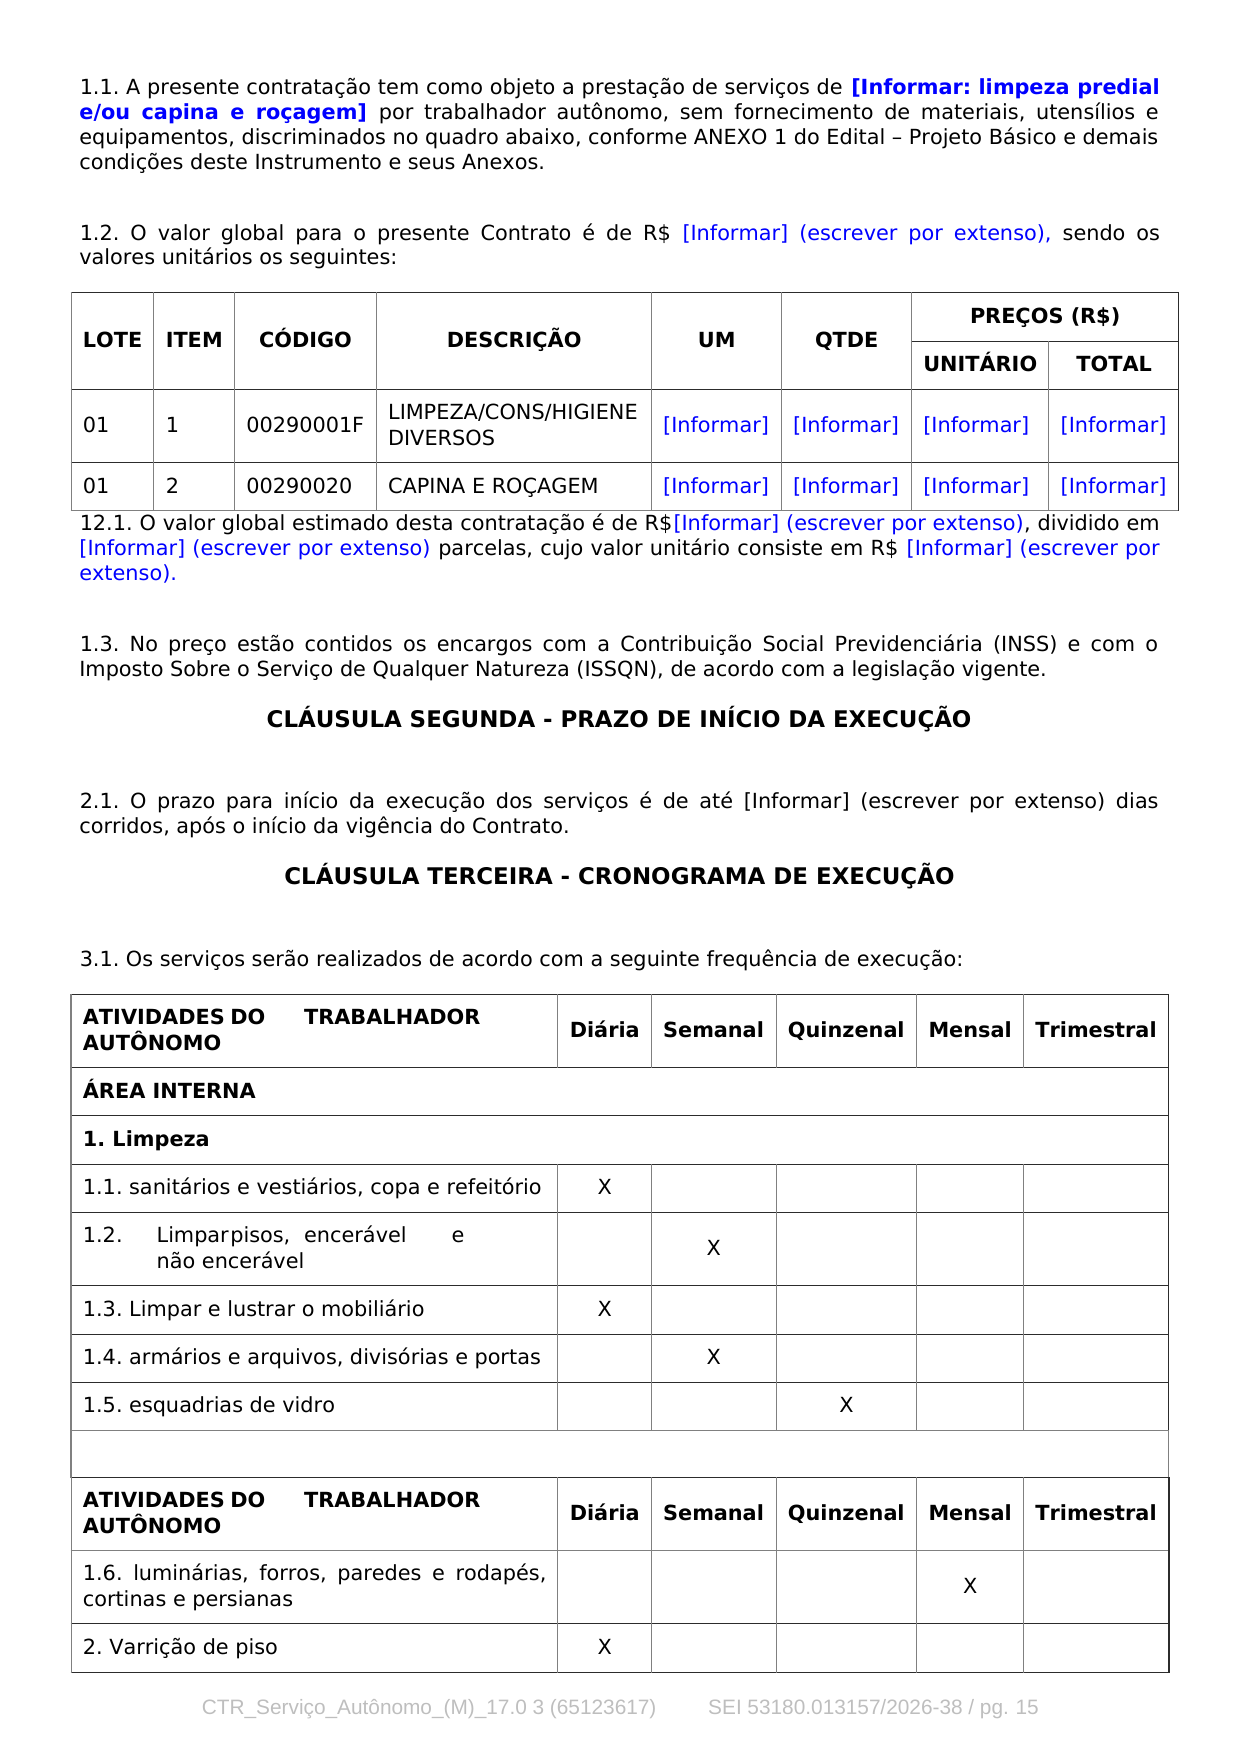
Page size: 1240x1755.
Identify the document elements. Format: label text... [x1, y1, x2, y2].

table_cell Quinzenal [777, 1478, 916, 1550]
table_header PREÇOS (R$) [912, 293, 1178, 341]
table_header UM [652, 293, 781, 389]
table_header Quinzenal [777, 995, 916, 1067]
table_cell 00290020 [235, 463, 376, 510]
table_cell [651, 1068, 776, 1115]
table_cell [Informar] [652, 463, 781, 510]
table_header DESCRIÇÃO [377, 293, 651, 389]
table_cell [1024, 1624, 1168, 1672]
table_cell LIMPEZA/CONS/HIGIENE DIVERSOS [377, 390, 651, 462]
table_cell [Informar] [782, 390, 911, 462]
text 1.2. O valor global para o presente Contrato é de R$ [Informar] (escrever por extenso), sendo os valores unitários os seguintes: [79, 221, 1160, 270]
table_cell 2. Varrição de piso [72, 1624, 557, 1672]
table_header Semanal [652, 995, 776, 1067]
table_cell [777, 1213, 916, 1285]
table_cell UNITÁRIO [912, 342, 1048, 389]
table_cell [917, 1335, 1023, 1382]
table_cell Trimestral [1024, 1478, 1168, 1550]
table_cell 1.6. luminárias, forros, paredes e rodapés, cortinas e persianas [72, 1551, 557, 1623]
table_header Trimestral [1024, 995, 1168, 1067]
table_cell Diária [558, 1478, 651, 1550]
table_cell Mensal [917, 1478, 1023, 1550]
text 3.1. Os serviços serão realizados de acordo com a seguinte frequência de execução: [79, 947, 1160, 971]
table_cell 01 [72, 390, 153, 462]
table_cell [558, 1116, 651, 1164]
table_cell [1024, 1551, 1168, 1623]
table_cell 00290001F [235, 390, 376, 462]
table_cell [Informar] [1049, 390, 1178, 462]
table_cell [776, 1068, 917, 1115]
table_cell [558, 1213, 651, 1285]
text 12.1. O valor global estimado desta contratação é de R$[Informar] (escrever por extenso), dividido em [Informar] (escrever por extenso) parcelas, cujo valor unitário consiste em R$ [Informar] (escrever por extenso). [79, 511, 1160, 586]
subtitle CLÁUSULA SEGUNDA - PRAZO DE INÍCIO DA EXECUÇÃO [74, 706, 1164, 732]
table_cell [Informar] [782, 463, 911, 510]
table_cell [72, 1431, 1168, 1477]
table_cell [917, 1624, 1023, 1672]
table_cell 1.1. sanitários e vestiários, copa e refeitório [72, 1165, 557, 1212]
table_cell [777, 1624, 916, 1672]
text 1.3. No preço estão contidos os encargos com a Contribuição Social Previdenciária (INSS) e com o Imposto Sobre o Serviço de Qualquer Natureza (ISSQN), de acordo com a legislação vigente. [79, 632, 1160, 681]
table_cell [917, 1116, 1024, 1164]
table_cell 1.3. Limpar e lustrar o mobiliário [72, 1286, 557, 1333]
table_header ATIVIDADES DO TRABALHADOR AUTÔNOMO [72, 995, 557, 1067]
text 1.1. A presente contratação tem como objeto a prestação de serviços de [Informar: limpeza predial e/ou capina e roçagem] por trabalhador autônomo, sem fornecimento de materiais, utensílios e equipamentos, discriminados no quadro abaixo, conforme ANEXO 1 do Edital – Projeto Básico e demais condições deste Instrumento e seus Anexos. [79, 75, 1160, 174]
table_cell [776, 1116, 917, 1164]
table_cell [777, 1165, 916, 1212]
table_header Mensal [917, 995, 1023, 1067]
table_cell [1024, 1286, 1168, 1333]
table_header CÓDIGO [235, 293, 376, 389]
table_cell Semanal [652, 1478, 776, 1550]
table_cell 1.5. esquadrias de vidro [72, 1383, 557, 1429]
table_cell [652, 1624, 776, 1672]
table_cell ÁREA INTERNA [72, 1068, 558, 1115]
table_cell 1. Limpeza [72, 1116, 558, 1164]
table_cell X [558, 1165, 651, 1212]
table_cell [917, 1068, 1024, 1115]
table_cell [1024, 1116, 1168, 1164]
table_cell [1024, 1213, 1168, 1285]
table_cell [917, 1165, 1023, 1212]
table_header LOTE [72, 293, 153, 389]
table_cell X [652, 1213, 776, 1285]
table_cell [651, 1116, 776, 1164]
table_cell X [777, 1383, 916, 1429]
table_cell [652, 1551, 776, 1623]
table_cell X [652, 1335, 776, 1382]
table_cell [558, 1383, 651, 1429]
table_cell [777, 1286, 916, 1333]
table_cell [Informar] [912, 463, 1048, 510]
table_cell [Informar] [912, 390, 1048, 462]
table_cell [558, 1068, 651, 1115]
table_cell [777, 1335, 916, 1382]
table_cell 1.4. armários e arquivos, divisórias e portas [72, 1335, 557, 1382]
table_header Diária [558, 995, 651, 1067]
table_cell [917, 1383, 1023, 1429]
subtitle CLÁUSULA TERCEIRA - CRONOGRAMA DE EXECUÇÃO [74, 863, 1165, 890]
table_cell TOTAL [1049, 342, 1178, 389]
table_cell [Informar] [652, 390, 781, 462]
table_cell ATIVIDADES DO TRABALHADOR AUTÔNOMO [72, 1478, 557, 1550]
table_cell 01 [72, 463, 153, 510]
table_cell [Informar] [1049, 463, 1178, 510]
table_cell [917, 1213, 1023, 1285]
table_cell [652, 1383, 776, 1429]
table_cell [652, 1165, 776, 1212]
table_header ITEM [154, 293, 234, 389]
table_cell X [917, 1551, 1023, 1623]
table_cell [777, 1551, 916, 1623]
table_cell [558, 1551, 651, 1623]
table_cell 1 [154, 390, 234, 462]
table_cell [917, 1286, 1023, 1333]
table_cell X [558, 1286, 651, 1333]
table_cell [1024, 1335, 1168, 1382]
table_cell 1.2. Limpar pisos, encerável e não encerável [72, 1213, 557, 1285]
table_cell 2 [154, 463, 234, 510]
text 2.1. O prazo para início da execução dos serviços é de até [Informar] (escrever por extenso) dias corridos, após o início da vigência do Contrato. [79, 789, 1160, 839]
table_cell [1024, 1068, 1168, 1115]
table_cell CAPINA E ROÇAGEM [377, 463, 651, 510]
table_cell [1024, 1383, 1168, 1429]
table_cell [1024, 1165, 1168, 1212]
table_cell [558, 1335, 651, 1382]
table_cell [652, 1286, 776, 1333]
table_cell X [558, 1624, 651, 1672]
table_header QTDE [782, 293, 911, 389]
